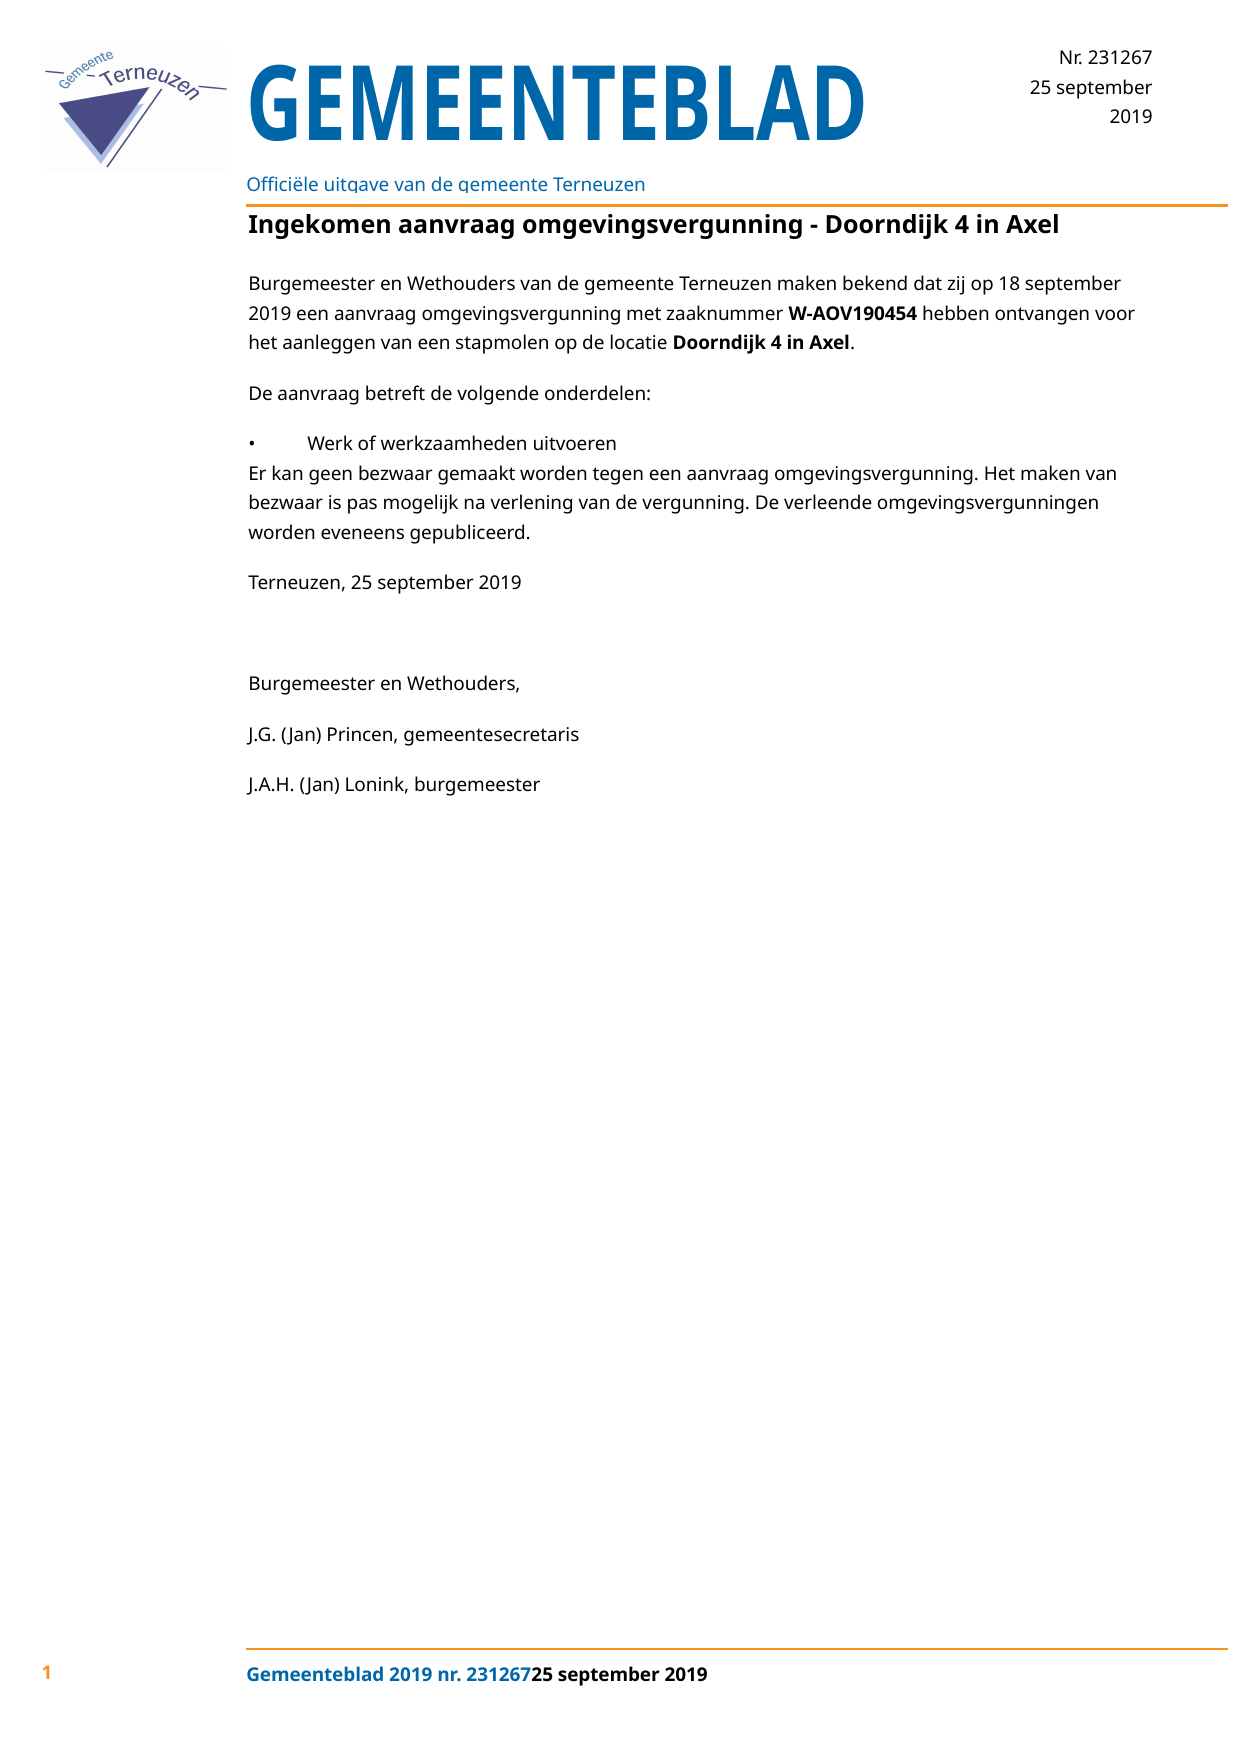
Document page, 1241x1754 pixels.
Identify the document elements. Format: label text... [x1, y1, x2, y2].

text Burgemeester en Wethouders van de gemeente Terneuzen maken bekend dat zij op 18 september 2019 een aanvraag omgevingsvergunning met zaaknummer W-AOV190454 hebben ontvangen voor het aanleggen van een stapmolen op de locatie Doorndijk 4 in Axel. [248, 270, 1152, 355]
text Terneuzen, 25 september 2019 [248, 569, 1152, 595]
text Ingekomen aanvraag omgevingsvergunning - Doorndijk 4 in Axel [248, 207, 1152, 241]
list Werk of werkzaamheden uitvoeren [248, 430, 1152, 456]
text Er kan geen bezwaar gemaakt worden tegen een aanvraag omgevingsvergunning. Het maken van bezwaar is pas mogelijk na verlening van de vergunning. De verleende omgevingsvergunningen worden eveneens gepubliceerd. [248, 460, 1152, 545]
text De aanvraag betreft de volgende onderdelen: [248, 380, 1152, 406]
text Burgemeester en Wethouders, [248, 670, 1152, 696]
text J.G. (Jan) Princen, gemeentesecretaris [248, 721, 1152, 746]
picture [41, 47, 231, 172]
text J.A.H. (Jan) Lonink, burgemeester [248, 771, 1152, 797]
